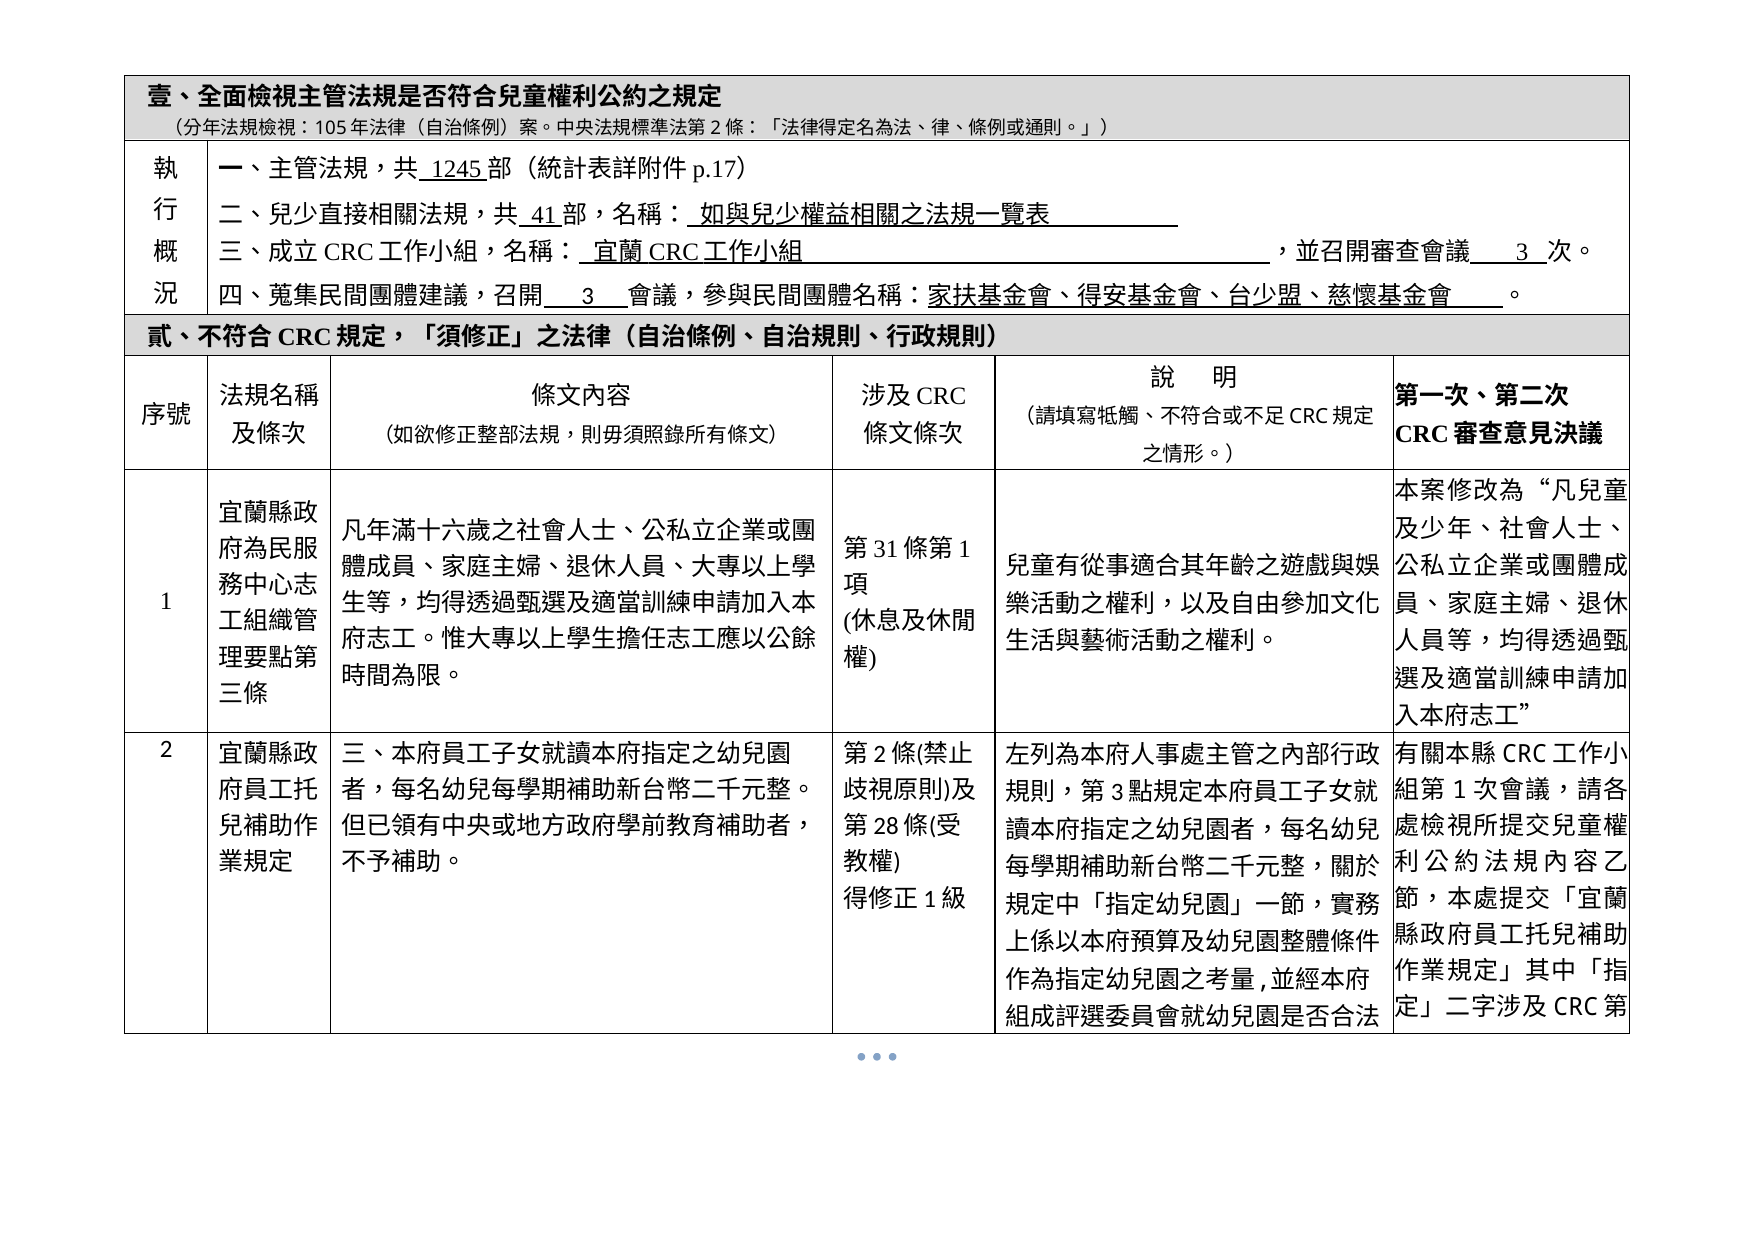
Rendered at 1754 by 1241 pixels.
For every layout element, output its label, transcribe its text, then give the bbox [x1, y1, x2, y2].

table_cell 2 [125, 733, 207, 1033]
table_cell 第2條(禁止歧視原則)及第28條(受教權) 得修正1級 [833, 733, 994, 1033]
table_cell 兒童有從事適合其年齡之遊戲與娛樂活動之權利，以及自由參加文化生活與藝術活動之權利。 [996, 470, 1393, 732]
table_cell 第一次、第二次CRC審查意見決議 [1394, 356, 1629, 468]
table_cell 涉及CRC 條文條次 [833, 356, 994, 468]
table_cell 法規名稱及條次 [208, 356, 330, 468]
table_cell 宜蘭縣政府員工托兒補助作業規定 [208, 733, 330, 1033]
table_cell 執 行 概 況 [125, 141, 207, 313]
table_cell 第31條第1項 (休息及休閒權) [833, 470, 994, 732]
table_cell 1 [125, 470, 207, 732]
table_cell 貳、不符合CRC規定，「須修正」之法律（自治條例、自治規則、行政規則） [125, 315, 1629, 355]
table_cell 序號 [125, 356, 207, 468]
table_cell 條文內容 （如欲修正整部法規，則毋須照錄所有條文） [331, 356, 832, 468]
table_cell 說 明 （請填寫牴觸、不符合或不足CRC規定之情形。） [996, 356, 1393, 468]
table_cell 宜蘭縣政府為民服務中心志工組織管理要點第三條 [208, 470, 330, 732]
table_cell 左列為本府人事處主管之內部行政規則，第3點規定本府員工子女就讀本府指定之幼兒園者，每名幼兒每學期補助新台幣二千元整，關於規定中「指定幼兒園」一節，實務上係以本府預算及幼兒園整體條件作為指定幼兒園之考量,並經本府組成評選委員會就幼兒園是否合法 [996, 733, 1393, 1033]
table_cell 三、本府員工子女就讀本府指定之幼兒園者，每名幼兒每學期補助新台幣二千元整。但已領有中央或地方政府學前教育補助者，不予補助。 [331, 733, 832, 1033]
table_cell 一、主管法規，共 1245 部（統計表詳附件p.17） 二、兒少直接相關法規，共 41 部，名稱： 如與兒少權益相關之法規一覽表 三、成立CRC工作小組，名稱： 宜蘭CRC工作小組 ，並召開審查會議 3 次。 四、蒐集民間團體建議，召開 3 會議，參與民間團體名稱：家扶基金會、得安基金會、台少盟、慈懷基金會 。 [208, 141, 1629, 313]
table_cell 有關本縣CRC工作小組第1次會議，請各處檢視所提交兒童權利公約法規內容乙節，本處提交「宜蘭縣政府員工托兒補助作業規定」其中「指定」二字涉及CRC第 [1394, 733, 1629, 1033]
table_header 壹、全面檢視主管法規是否符合兒童權利公約之規定 （分年法規檢視：105年法律（自治條例）案。中央法規標準法第2條：「法律得定名為法、律、條例或通則。」） [125, 76, 1629, 139]
table_cell 凡年滿十六歲之社會人士、公私立企業或團體成員、家庭主婦、退休人員、大專以上學生等，均得透過甄選及適當訓練申請加入本府志工。惟大專以上學生擔任志工應以公餘時間為限。 [331, 470, 832, 732]
table_cell 本案修改為“凡兒童及少年、社會人士、公私立企業或團體成員、家庭主婦、退休人員等，均得透過甄選及適當訓練申請加入本府志工” [1394, 470, 1629, 732]
